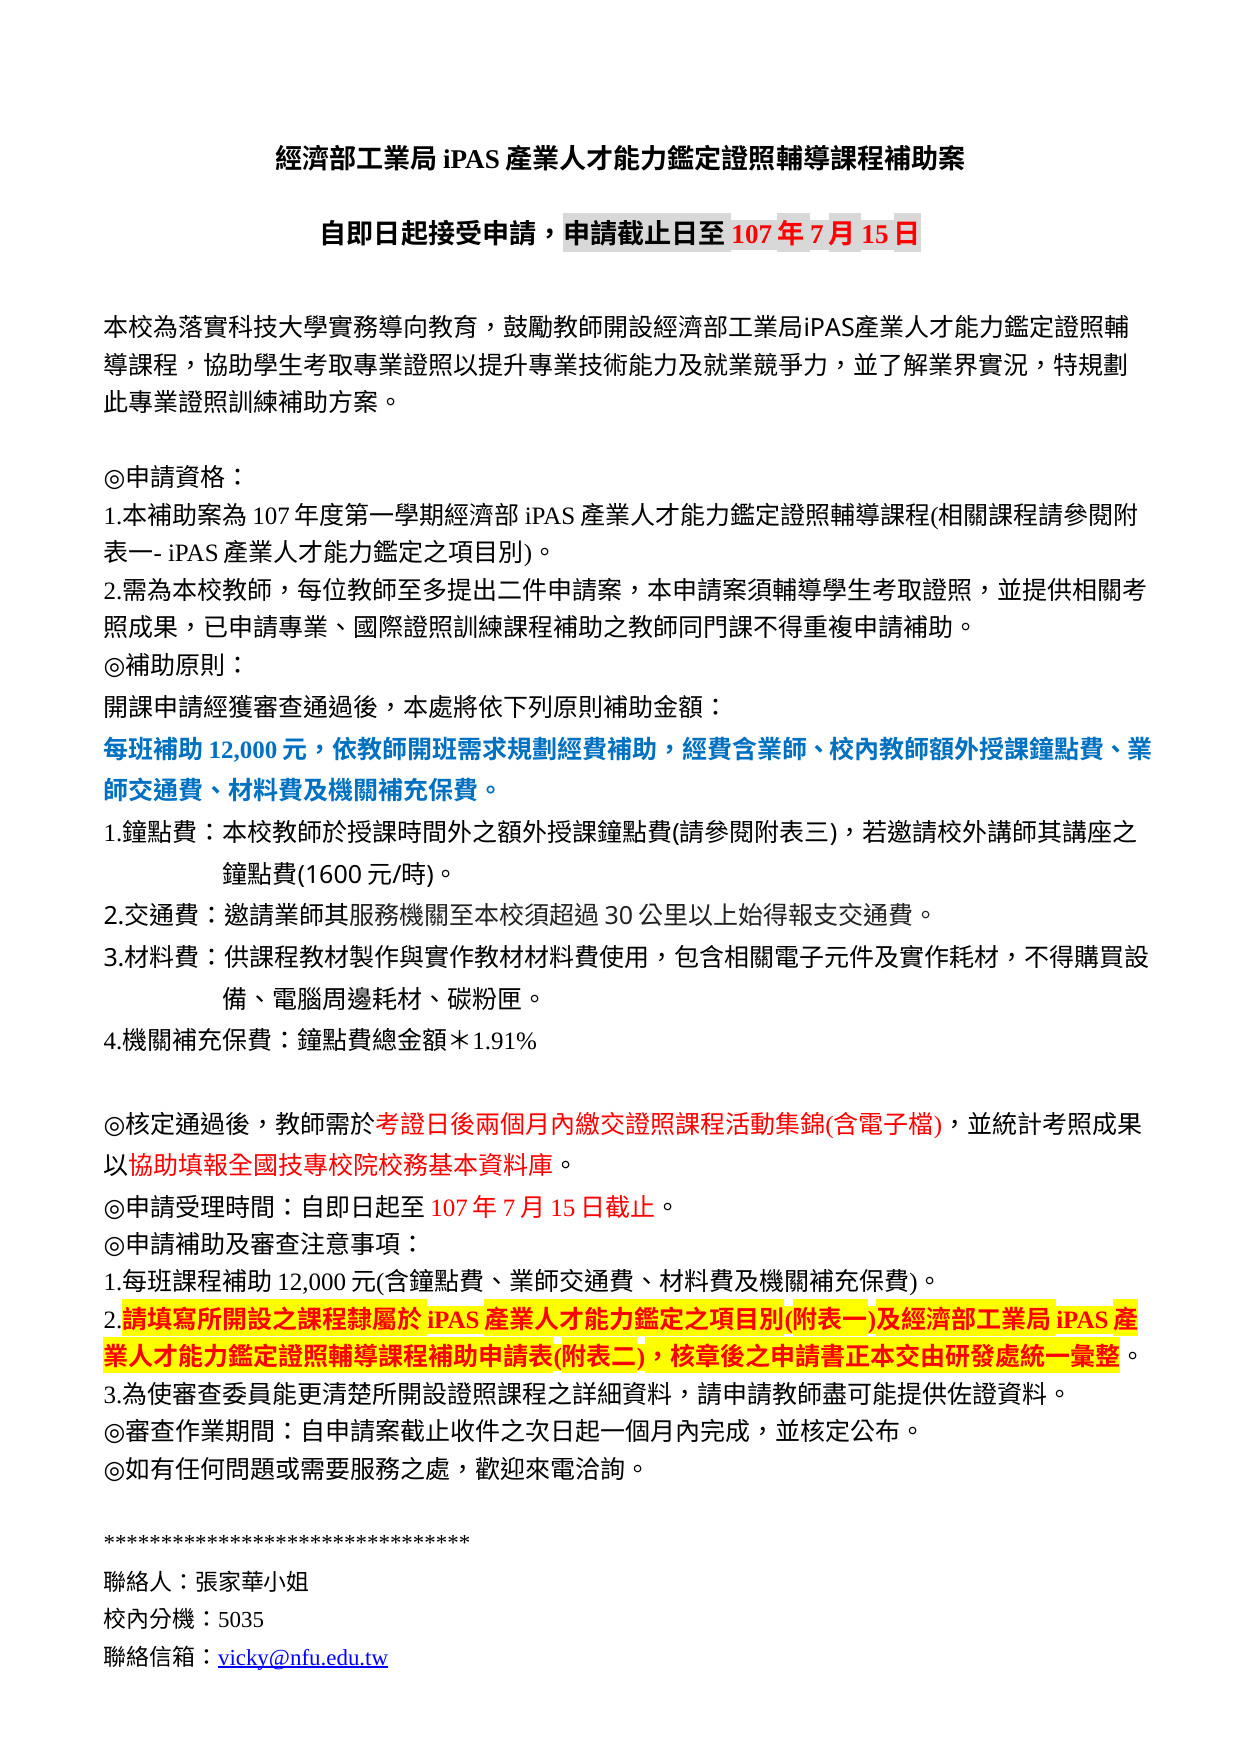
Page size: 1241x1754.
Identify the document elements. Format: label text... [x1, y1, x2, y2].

text 1.每班課程補助12,000元(含鐘點費、業師交通費、材料費及機關補充保費)。 [103, 1261, 1152, 1299]
text 3.材料費：供課程教材製作與實作教材材料費使用，包含相關電子元件及實作耗材，不得購買設備、電腦周邊耗材、碳粉匣。 [103, 932, 1152, 1015]
text 經濟部工業局iPAS產業人才能力鑑定證照輔導課程補助案 [59, 119, 1181, 194]
text ◎如有任何問題或需要服務之處，歡迎來電洽詢。 [103, 1449, 1152, 1486]
text ◎申請資格： [103, 457, 1152, 494]
text ◎核定通過後，教師需於考證日後兩個月內繳交證照課程活動集錦(含電子檔)，並統計考照成果以協助填報全國技專校院校務基本資料庫。 [103, 1099, 1152, 1182]
text 自即日起接受申請，申請截止日至107年7月15日 [59, 194, 1181, 269]
text 2.需為本校教師，每位教師至多提出二件申請案，本申請案須輔導學生考取證照，並提供相關考照成果，已申請專業、國際證照訓練課程補助之教師同門課不得重複申請補助。 [103, 569, 1152, 644]
text 2.請填寫所開設之課程隸屬於iPAS產業人才能力鑑定之項目別(附表一)及經濟部工業局iPAS產業人才能力鑑定證照輔導課程補助申請表(附表二)，核章後之申請書正本交由研發處統一彙整。 [103, 1299, 1152, 1374]
text 1.本補助案為107年度第一學期經濟部iPAS產業人才能力鑑定證照輔導課程(相關課程請參閱附表一- iPAS產業人才能力鑑定之項目別)。 [103, 494, 1152, 569]
text 每班補助12,000元，依教師開班需求規劃經費補助，經費含業師、校內教師額外授課鐘點費、業師交通費、材料費及機關補充保費。 [103, 724, 1152, 807]
text 本校為落實科技大學實務導向教育，鼓勵教師開設經濟部工業局iPAS產業人才能力鑑定證照輔導課程，協助學生考取專業證照以提升專業技術能力及就業競爭力，並了解業界實況，特規劃此專業證照訓練補助方案。 [103, 307, 1152, 419]
text 4.機關補充保費：鐘點費總金額＊1.91% [103, 1015, 1152, 1057]
text ◎申請補助及審查注意事項： [103, 1224, 1152, 1261]
text 開課申請經獲審查通過後，本處將依下列原則補助金額： [103, 682, 1152, 724]
text 3.為使審查委員能更清楚所開設證照課程之詳細資料，請申請教師盡可能提供佐證資料。 [103, 1374, 1152, 1411]
text ◎申請受理時間：自即日起至107年7月15日截止。 [103, 1182, 1152, 1224]
text ◎補助原則： [103, 644, 1152, 682]
text 聯絡信箱：vicky@nfu.edu.tw [103, 1636, 1152, 1674]
text 1.鐘點費：本校教師於授課時間外之額外授課鐘點費(請參閱附表三)，若邀請校外講師其講座之鐘點費(1600元/時)。 [103, 807, 1152, 890]
text ◎審查作業期間：自申請案截止收件之次日起一個月內完成，並核定公布。 [103, 1411, 1152, 1449]
text 聯絡人：張家華小姐 [103, 1561, 1152, 1599]
text ******************************** [103, 1524, 1152, 1561]
text 2.交通費：邀請業師其服務機關至本校須超過30公里以上始得報支交通費。 [103, 890, 1152, 932]
text 校內分機：5035 [103, 1599, 1152, 1636]
